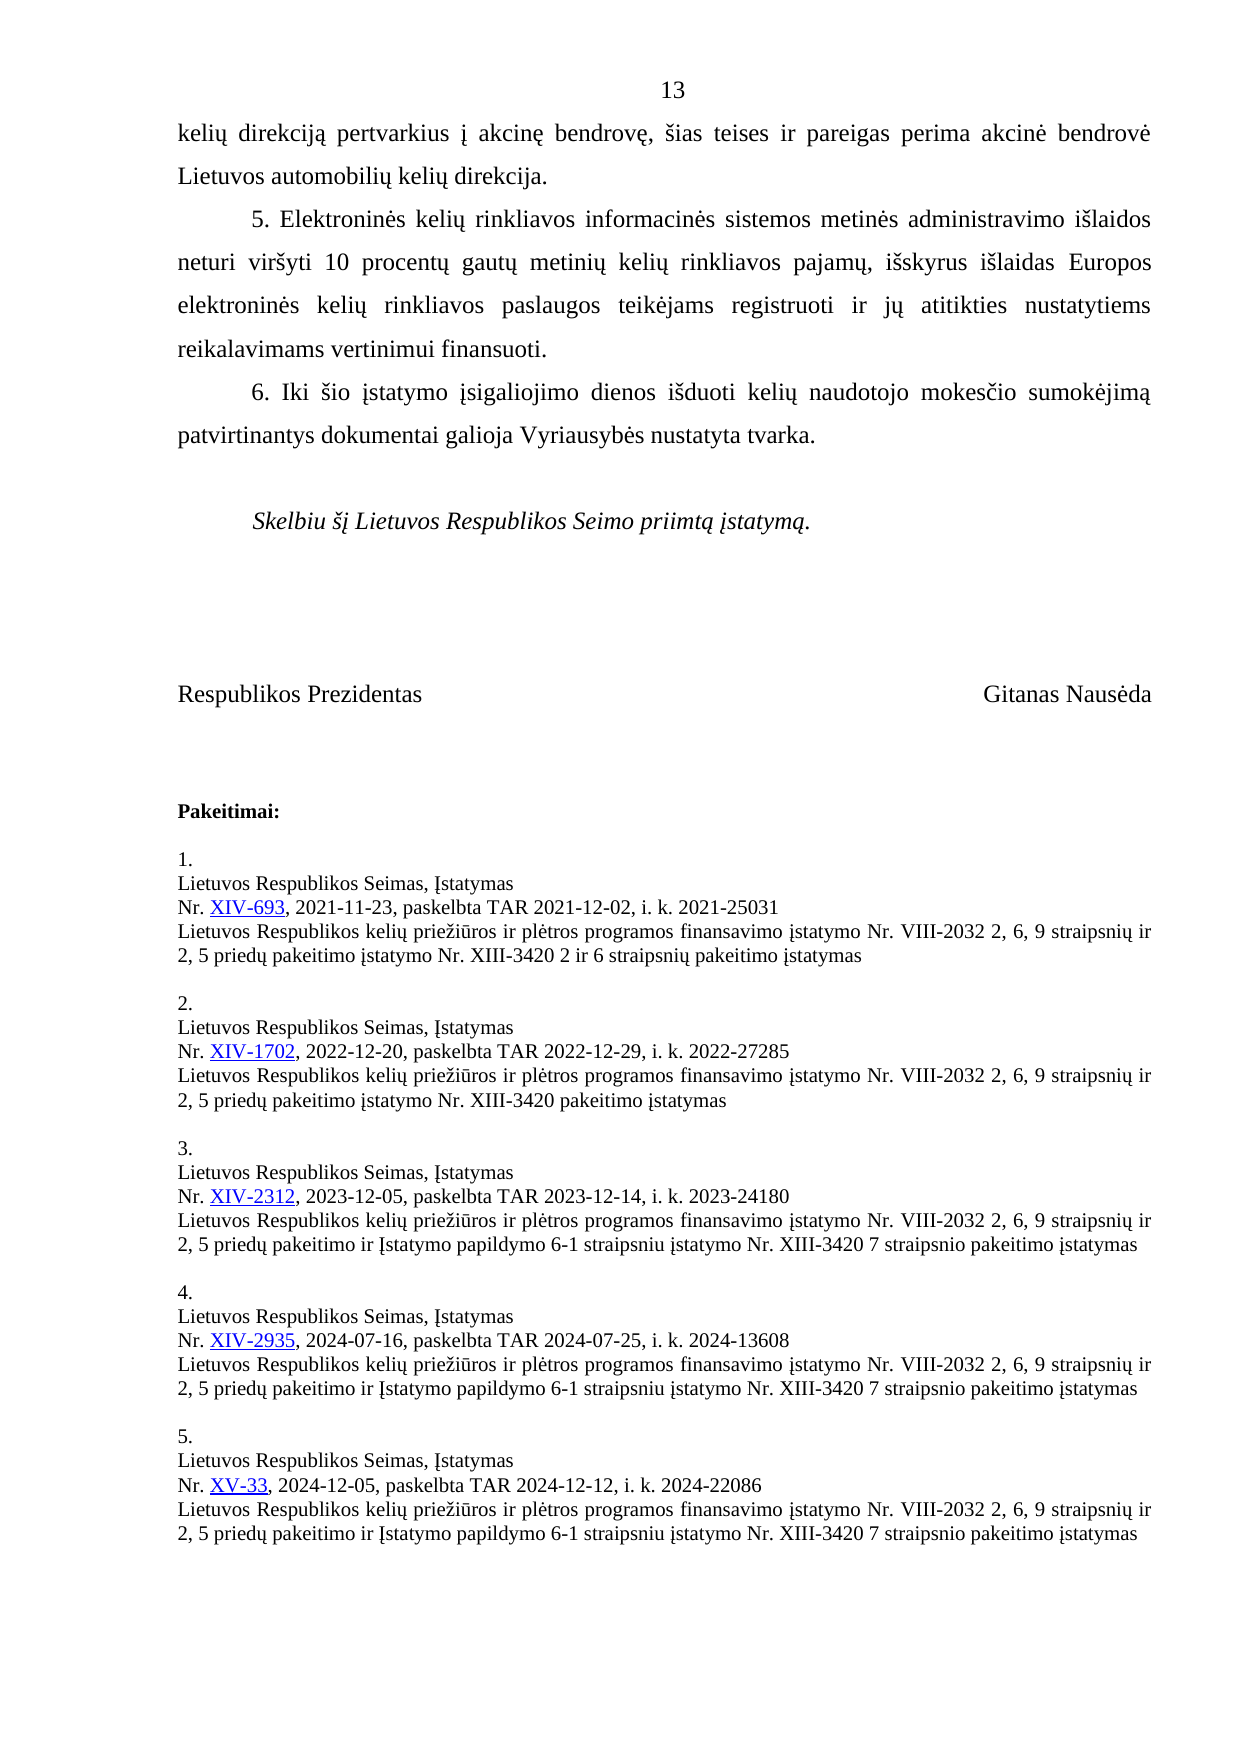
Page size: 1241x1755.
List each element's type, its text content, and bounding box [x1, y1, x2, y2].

text Nr. XIV-1702, 2022-12-20, paskelbta TAR 2022-12-29, i. k. 2022-27285 [177, 1039, 1152, 1063]
text Pakeitimai: [177, 799, 1152, 823]
text Lietuvos Respublikos Seimas, Įstatymas [177, 1304, 1152, 1328]
text Lietuvos Respublikos kelių priežiūros ir plėtros programos finansavimo įstatymo Nr. VIII-2032 2, 6, 9 straipsnių ir 2, 5 priedų pakeitimo ir Įstatymo papildymo 6-1 straipsniu įstatymo Nr. XIII-3420 7 straipsnio pakeitimo įstatymas [177, 1352, 1152, 1400]
text 4. [177, 1280, 1152, 1304]
text Lietuvos Respublikos kelių priežiūros ir plėtros programos finansavimo įstatymo Nr. VIII-2032 2, 6, 9 straipsnių ir 2, 5 priedų pakeitimo įstatymo Nr. XIII-3420 pakeitimo įstatymas [177, 1063, 1152, 1112]
text Lietuvos Respublikos Seimas, Įstatymas [177, 871, 1152, 895]
text 6. Iki šio įstatymo įsigaliojimo dienos išduoti kelių naudotojo mokesčio sumokėjimą patvirtinantys dokumentai galioja Vyriausybės nustatyta tvarka. [177, 377, 1152, 449]
text Nr. XV-33, 2024-12-05, paskelbta TAR 2024-12-12, i. k. 2024-22086 [177, 1472, 1152, 1497]
text Lietuvos Respublikos Seimas, Įstatymas [177, 1448, 1152, 1472]
text Nr. XIV-2935, 2024-07-16, paskelbta TAR 2024-07-25, i. k. 2024-13608 [177, 1328, 1152, 1352]
text Lietuvos Respublikos kelių priežiūros ir plėtros programos finansavimo įstatymo Nr. VIII-2032 2, 6, 9 straipsnių ir 2, 5 priedų pakeitimo ir Įstatymo papildymo 6-1 straipsniu įstatymo Nr. XIII-3420 7 straipsnio pakeitimo įstatymas [177, 1497, 1152, 1545]
text Nr. XIV-693, 2021-11-23, paskelbta TAR 2021-12-02, i. k. 2021-25031 [177, 895, 1152, 919]
text Lietuvos Respublikos Seimas, Įstatymas [177, 1160, 1152, 1184]
text kelių direkciją pertvarkius į akcinę bendrovę, šias teises ir pareigas perima akcinė bendrovė Lietuvos automobilių kelių direkcija. [177, 118, 1152, 190]
text Lietuvos Respublikos kelių priežiūros ir plėtros programos finansavimo įstatymo Nr. VIII-2032 2, 6, 9 straipsnių ir 2, 5 priedų pakeitimo įstatymo Nr. XIII-3420 2 ir 6 straipsnių pakeitimo įstatymas [177, 919, 1152, 967]
text Lietuvos Respublikos Seimas, Įstatymas [177, 1015, 1152, 1039]
text 2. [177, 991, 1152, 1015]
text 5. Elektroninės kelių rinkliavos informacinės sistemos metinės administravimo išlaidos neturi viršyti 10 procentų gautų metinių kelių rinkliavos pajamų, išskyrus išlaidas Europos elektroninės kelių rinkliavos paslaugos teikėjams registruoti ir jų atitikties nustatytiems reikalavimams vertinimui finansuoti. [177, 204, 1152, 362]
text Skelbiu šį Lietuvos Respublikos Seimo priimtą įstatymą. [177, 506, 1152, 535]
text Nr. XIV-2312, 2023-12-05, paskelbta TAR 2023-12-14, i. k. 2023-24180 [177, 1184, 1152, 1208]
text Lietuvos Respublikos kelių priežiūros ir plėtros programos finansavimo įstatymo Nr. VIII-2032 2, 6, 9 straipsnių ir 2, 5 priedų pakeitimo ir Įstatymo papildymo 6-1 straipsniu įstatymo Nr. XIII-3420 7 straipsnio pakeitimo įstatymas [177, 1208, 1152, 1256]
text Respublikos Prezidentas Gitanas Nausėda [177, 679, 1152, 707]
text 1. [177, 847, 1152, 871]
text 5. [177, 1424, 1152, 1448]
text 3. [177, 1136, 1152, 1160]
